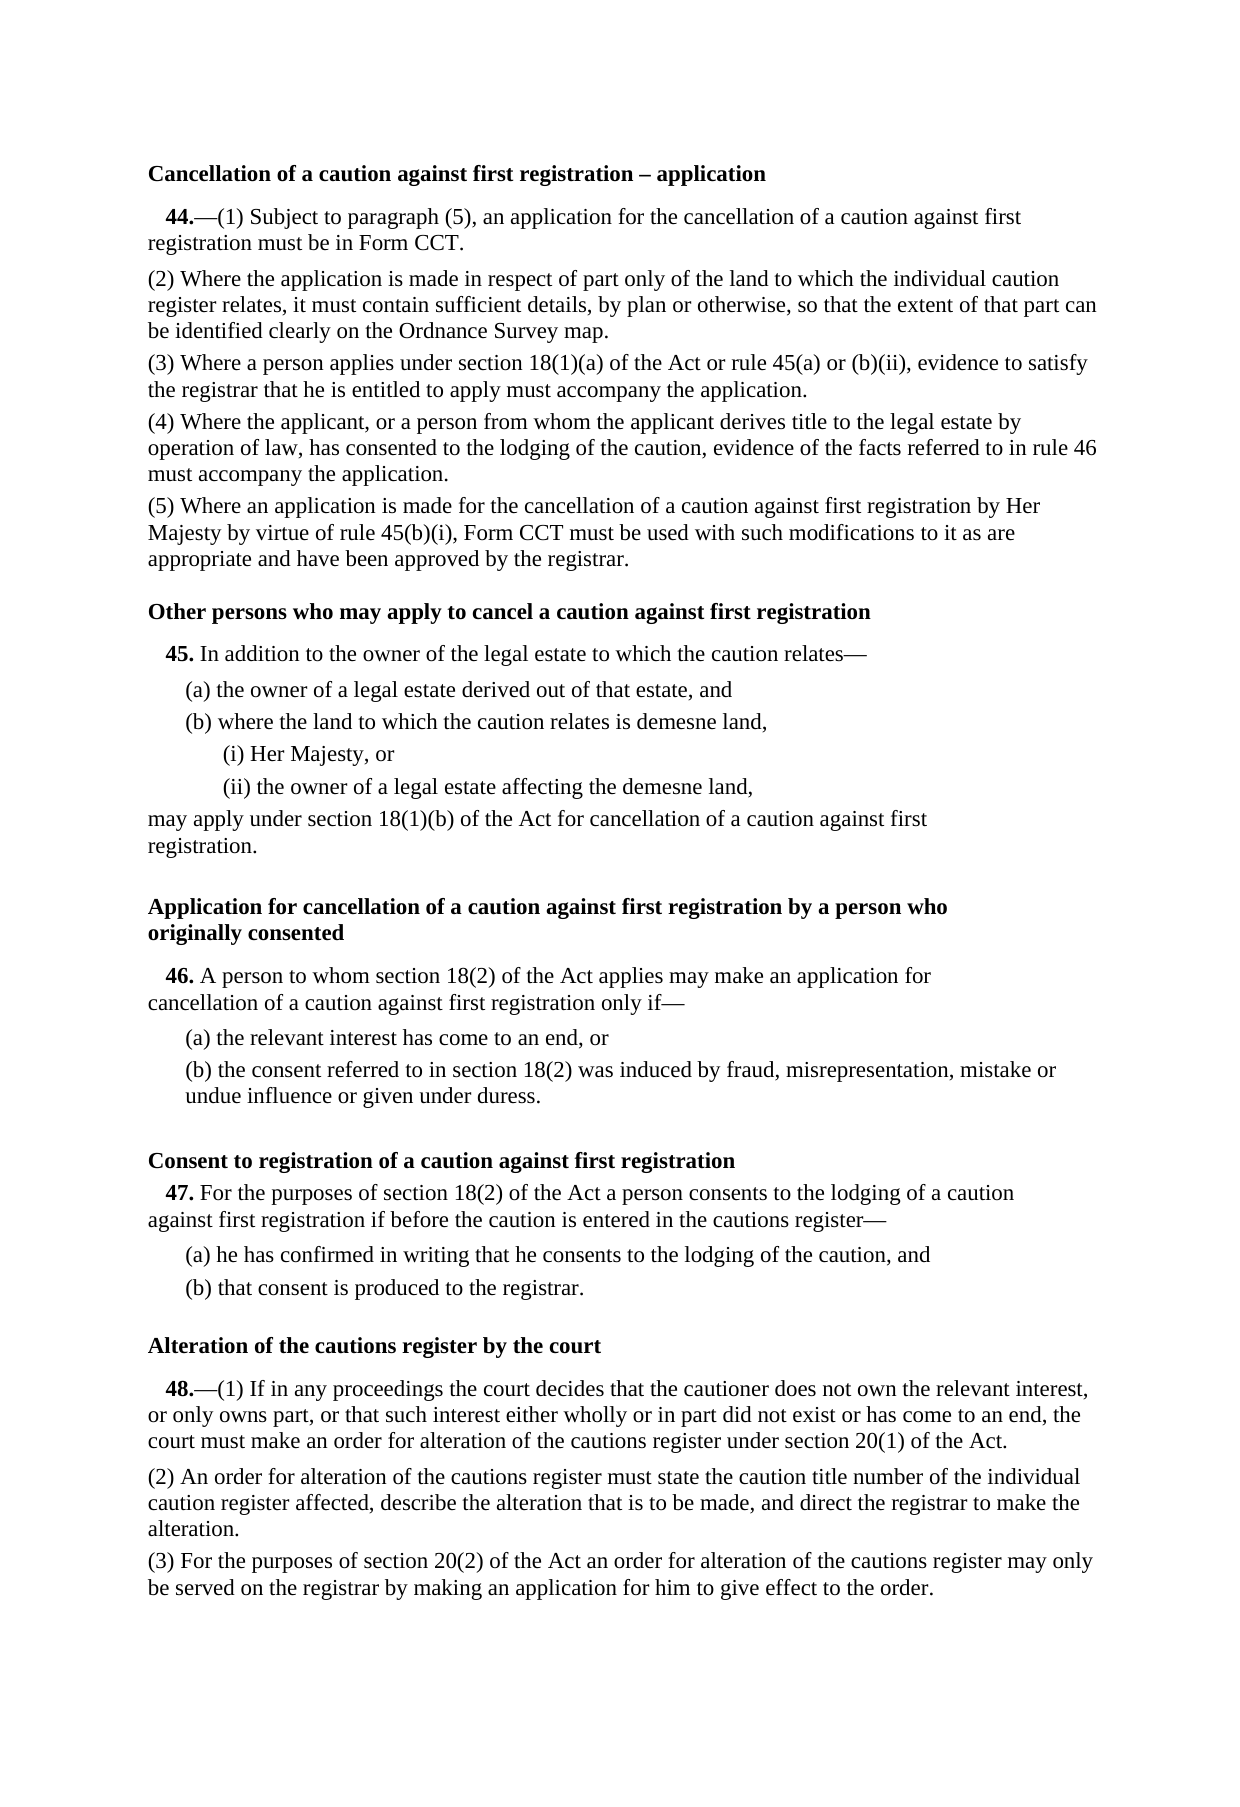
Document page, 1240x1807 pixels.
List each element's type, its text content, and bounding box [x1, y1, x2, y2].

subtitle Cancellation of a caution against first registration – application [148, 161, 1099, 187]
text 45. In addition to the owner of the legal estate to which the caution relates— [165, 640, 1099, 667]
subtitle Other persons who may apply to cancel a caution against first registration [148, 598, 1099, 624]
text 46. A person to whom section 18(2) of the Act applies may make an application for cancellation of a caution against first registration only if— [148, 962, 1019, 1015]
text 48.—(1) If in any proceedings the court decides that the cautioner does not own the relevant interest, or only owns part, or that such interest either wholly or in part did not exist or has come to an end, the court must make an order for alteration of the cautions register under section 20(1) of the Act. [148, 1375, 1099, 1454]
subtitle Consent to registration of a caution against first registration [148, 1147, 1099, 1173]
text (a) he has confirmed in writing that he consents to the lodging of the caution, and [185, 1241, 1099, 1268]
text (2) Where the application is made in respect of part only of the land to which the individual caution register relates, it must contain sufficient details, by plan or otherwise, so that the extent of that part can be identified clearly on the Ordnance Survey map. [148, 265, 1099, 344]
text (2) An order for alteration of the cautions register must state the caution title number of the individual caution register affected, describe the alteration that is to be made, and direct the registrar to make the alteration. [148, 1463, 1099, 1542]
text (a) the relevant interest has come to an end, or [185, 1024, 1099, 1050]
subtitle Alteration of the cautions register by the court [148, 1332, 1099, 1358]
text (3) For the purposes of section 20(2) of the Act an order for alteration of the cautions register may only be served on the registrar by making an application for him to give effect to the order. [148, 1547, 1099, 1600]
text 44.—(1) Subject to paragraph (5), an application for the cancellation of a caution against first registration must be in Form CCT. [148, 203, 1066, 256]
text (b) where the land to which the caution relates is demesne land, [185, 708, 1099, 734]
text (a) the owner of a legal estate derived out of that estate, and [185, 676, 1099, 702]
text (i) Her Majesty, or [223, 740, 1099, 767]
text 47. For the purposes of section 18(2) of the Act a person consents to the lodging of a caution against first registration if before the caution is entered in the cautions register— [148, 1179, 1049, 1232]
text (b) the consent referred to in section 18(2) was induced by fraud, misrepresentation, mistake or undue influence or given under duress. [185, 1056, 1099, 1109]
text may apply under section 18(1)(b) of the Act for cancellation of a caution against first registration. [148, 805, 1011, 858]
text (4) Where the applicant, or a person from whom the applicant derives title to the legal estate by operation of law, has consented to the lodging of the caution, evidence of the facts referred to in rule 46 must accompany the application. [148, 408, 1099, 487]
text (5) Where an application is made for the cancellation of a caution against first registration by Her Majesty by virtue of rule 45(b)(i), Form CCT must be used with such modifications to it as are appropriate and have been approved by the registrar. [148, 492, 1099, 572]
text (b) that consent is produced to the registrar. [185, 1273, 1099, 1300]
text (ii) the owner of a legal estate affecting the demesne land, [223, 773, 1099, 799]
text (3) Where a person applies under section 18(1)(a) of the Act or rule 45(a) or (b)(ii), evidence to satisfy the registrar that he is entitled to apply must accompany the application. [148, 349, 1099, 402]
text Application for cancellation of a caution against first registration by a person who originally consented [148, 893, 1037, 946]
